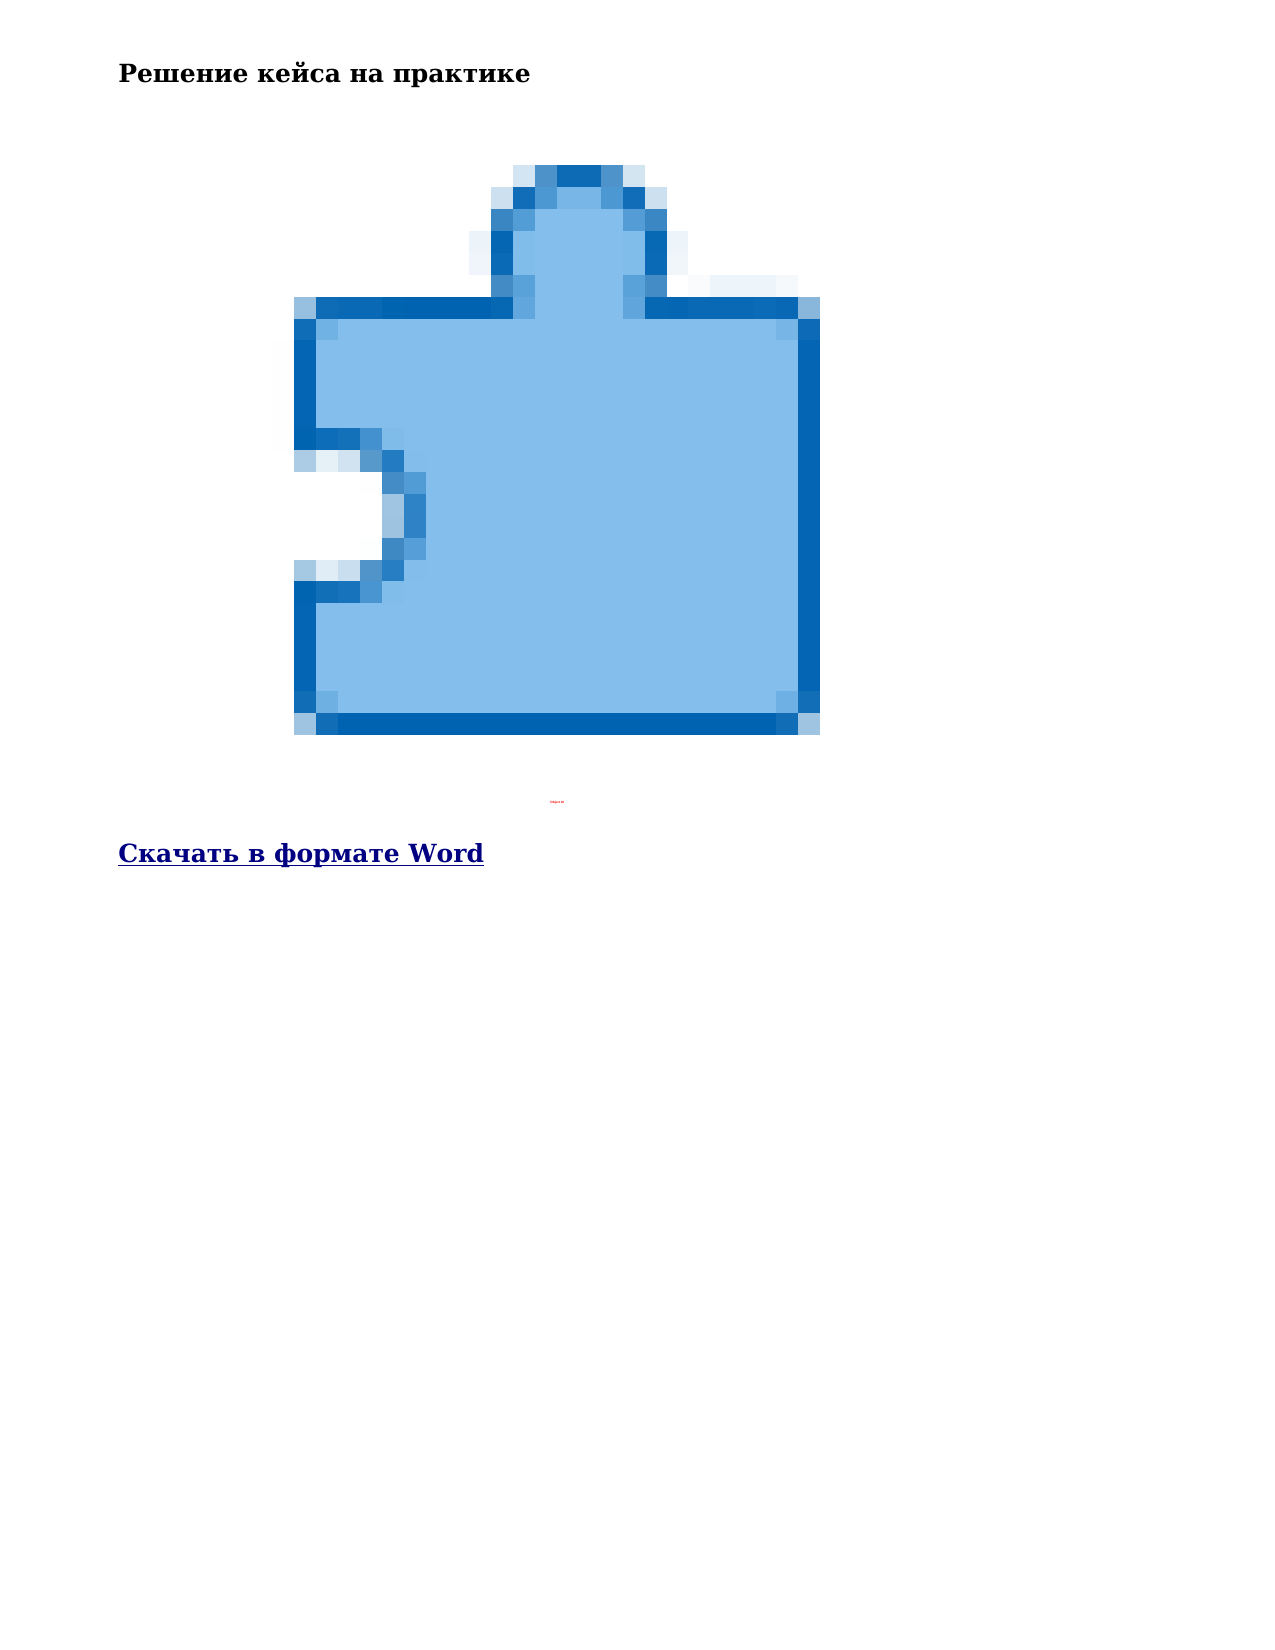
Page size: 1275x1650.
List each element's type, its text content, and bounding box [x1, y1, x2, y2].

text Скачать в формате Word [118, 839, 1216, 869]
subtitle Решение кейса на практике [118, 59, 1216, 88]
